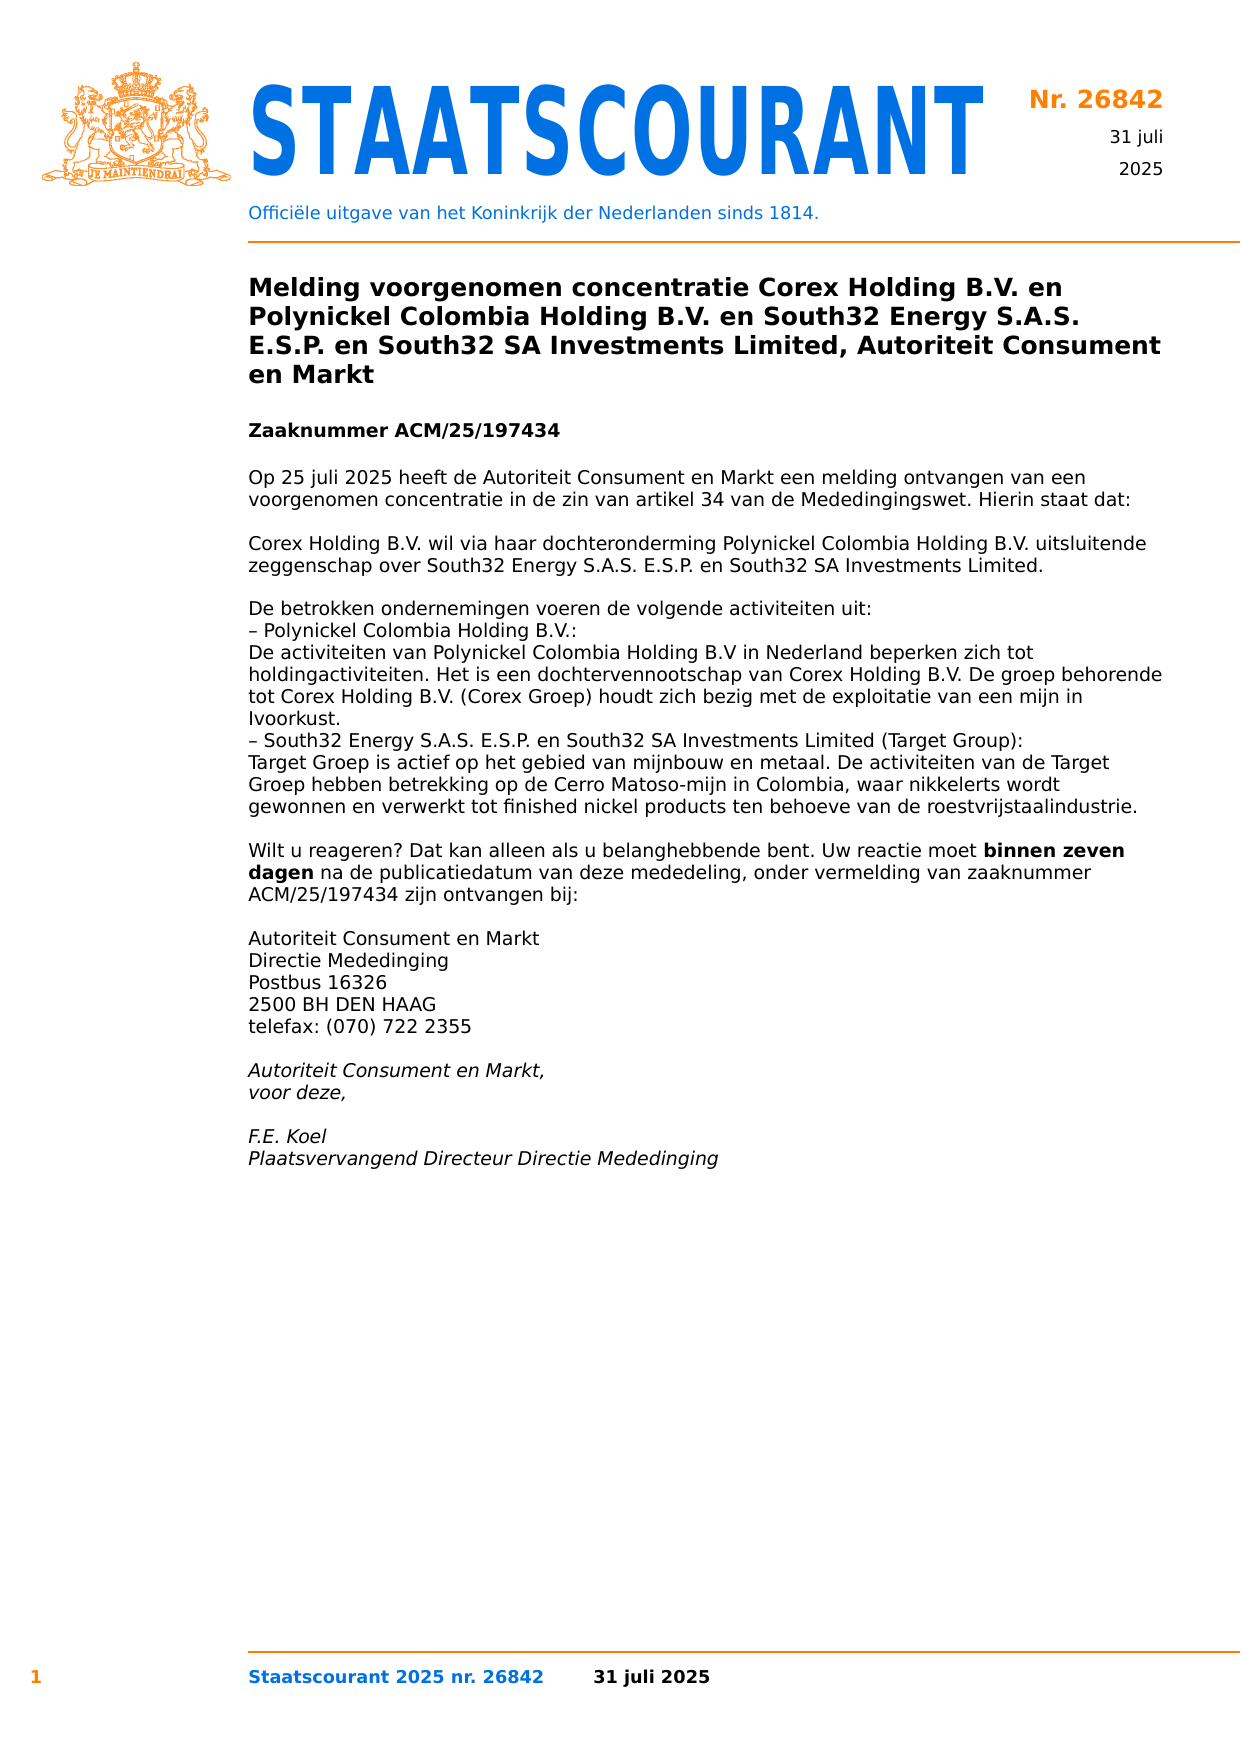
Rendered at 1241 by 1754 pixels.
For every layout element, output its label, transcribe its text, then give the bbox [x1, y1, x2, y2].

text – South32 Energy S.A.S. E.S.P. en South32 SA Investments Limited (Target Group): [248, 730, 1163, 752]
subtitle Melding voorgenomen concentratie Corex Holding B.V. en Polynickel Colombia Holding B.V. en South32 Energy S.A.S. E.S.P. en South32 SA Investments Limited, Autoriteit Consument en Markt [248, 273, 1163, 390]
text telefax: (070) 722 2355 [248, 1016, 1163, 1038]
text Directie Mededinging [248, 950, 1163, 972]
text De activiteiten van Polynickel Colombia Holding B.V in Nederland beperken zich tot holdingactiviteiten. Het is een dochtervennootschap van Corex Holding B.V. De groep behorende tot Corex Holding B.V. (Corex Groep) houdt zich bezig met de exploitatie van een mijn in Ivoorkust. [248, 642, 1163, 730]
text Op 25 juli 2025 heeft de Autoriteit Consument en Markt een melding ontvangen van een voorgenomen concentratie in de zin van artikel 34 van de Mededingingswet. Hierin staat dat: [248, 467, 1163, 511]
picture [41, 62, 231, 186]
table_header Nr. 26842 [998, 62, 1240, 121]
table_cell Officiële uitgave van het Koninkrijk der Nederlanden sinds 1814. [248, 203, 1240, 241]
text Corex Holding B.V. wil via haar dochteronderming Polynickel Colombia Holding B.V. uitsluitende zeggenschap over South32 Energy S.A.S. E.S.P. en South32 SA Investments Limited. [248, 532, 1163, 576]
text Postbus 16326 [248, 972, 1163, 994]
text Autoriteit Consument en Markt [248, 928, 1163, 950]
text Target Groep is actief op het gebied van mijnbouw en metaal. De activiteiten van de Target Groep hebben betrekking op de Cerro Matoso-mijn in Colombia, waar nikkelerts wordt gewonnen en verwerkt tot finished nickel products ten behoeve van de roestvrijstaalindustrie. [248, 752, 1163, 818]
text Wilt u reageren? Dat kan alleen als u belanghebbende bent. Uw reactie moet binnen zeven dagen na de publicatiedatum van deze mededeling, onder vermelding van zaaknummer ACM/25/197434 zijn ontvangen bij: [248, 840, 1163, 906]
table_header [25, 62, 248, 241]
text 2500 BH DEN HAAG [248, 994, 1163, 1016]
table_cell 31 juli [998, 121, 1240, 153]
subtitle Zaaknummer ACM/25/197434 [248, 420, 1163, 442]
table_header STAATSCOURANT [248, 62, 998, 203]
text De betrokken ondernemingen voeren de volgende activiteiten uit: [248, 598, 1163, 620]
text – Polynickel Colombia Holding B.V.: [248, 620, 1163, 642]
text Autoriteit Consument en Markt, voor deze, F.E. Koel Plaatsvervangend Directeur Directie Mededinging [248, 1059, 1163, 1169]
table_cell 2025 [998, 153, 1240, 203]
